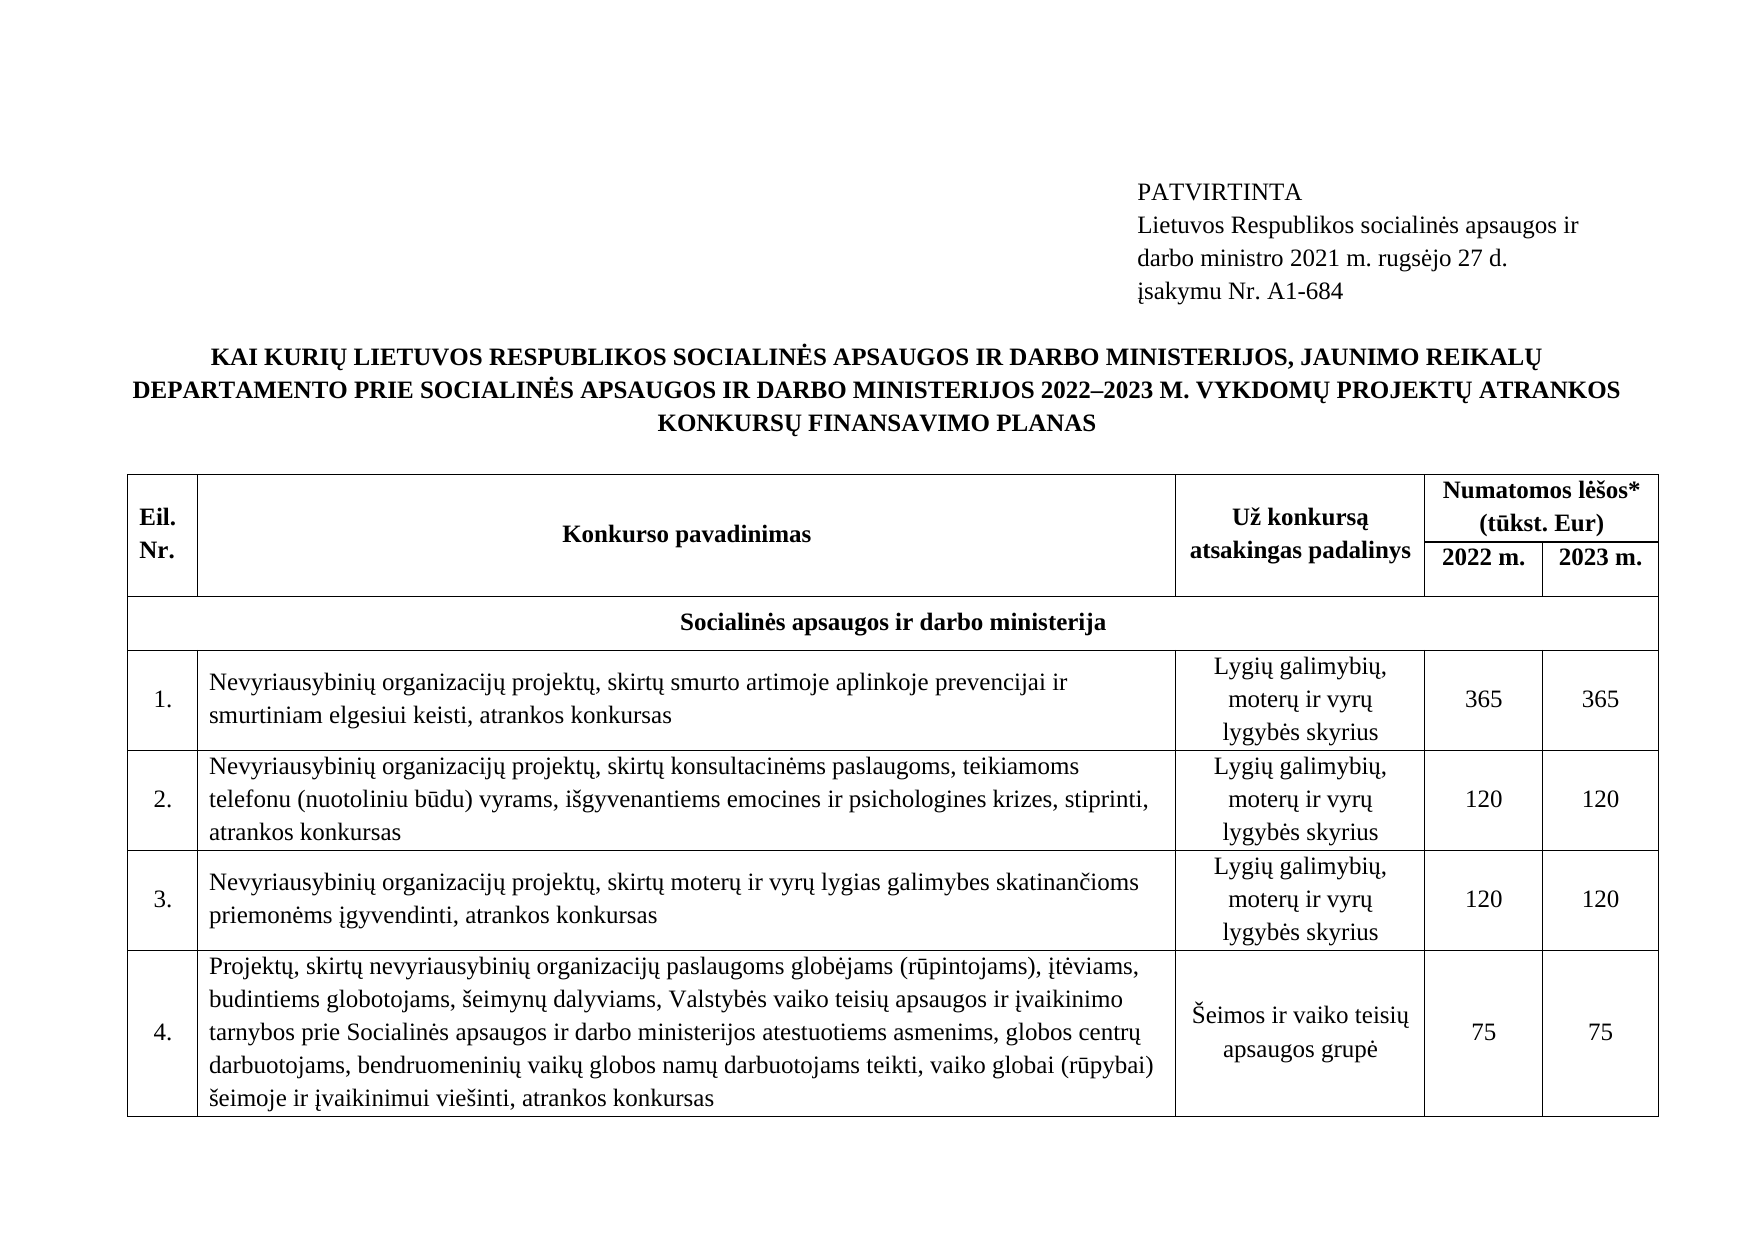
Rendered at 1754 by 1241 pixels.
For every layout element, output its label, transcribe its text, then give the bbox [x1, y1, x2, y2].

table_header Numatomos lėšos* (tūkst. Eur) [1425, 475, 1658, 541]
table_cell Lygių galimybių, moterų ir vyrų lygybės skyrius [1176, 851, 1424, 950]
table_cell Lygių galimybių, moterų ir vyrų lygybės skyrius [1176, 751, 1424, 850]
table_cell 75 [1543, 951, 1658, 1116]
table_cell 2. [128, 751, 197, 850]
table_cell 4. [128, 951, 197, 1116]
table_cell 120 [1425, 851, 1542, 950]
table_cell 120 [1543, 851, 1658, 950]
table_cell 365 [1543, 651, 1658, 750]
table_cell 2023 m. [1543, 543, 1658, 596]
table_header Už konkursą atsakingas padalinys [1176, 475, 1424, 596]
text įsakymu Nr. A1-684 [1137, 276, 1636, 305]
table_cell 120 [1543, 751, 1658, 850]
table_cell Nevyriausybinių organizacijų projektų, skirtų konsultacinėms paslaugoms, teikiamoms telefonu (nuotoliniu būdu) vyrams, išgyvenantiems emocines ir psichologines krizes, stiprinti, atrankos konkursas [198, 751, 1175, 850]
table_cell Nevyriausybinių organizacijų projektų, skirtų moterų ir vyrų lygias galimybes skatinančioms priemonėms įgyvendinti, atrankos konkursas [198, 851, 1175, 950]
text PATVIRTINTA [1137, 177, 1636, 206]
table_cell 120 [1425, 751, 1542, 850]
table_cell Lygių galimybių, moterų ir vyrų lygybės skyrius [1176, 651, 1424, 750]
table_cell 2022 m. [1425, 543, 1542, 596]
table_cell Šeimos ir vaiko teisių apsaugos grupė [1176, 951, 1424, 1116]
text KAI KURIŲ Lietuvos Respublikos socialinės apsaugos ir darbo ministerijos, JAUNIMO REIKALŲ DEPARTAMENTO PRIE SOCIALINĖS APSAUGOS IR DARBO MINISTERIJOS 2022–2023 m. vykdomų projektų ATRANKOS konkursų FINANSAVIMO planas [118, 342, 1636, 437]
table_cell 3. [128, 851, 197, 950]
table_cell Projektų, skirtų nevyriausybinių organizacijų paslaugoms globėjams (rūpintojams), įtėviams, budintiems globotojams, šeimynų dalyviams, Valstybės vaiko teisių apsaugos ir įvaikinimo tarnybos prie Socialinės apsaugos ir darbo ministerijos atestuotiems asmenims, globos centrų darbuotojams, bendruomeninių vaikų globos namų darbuotojams teikti, vaiko globai (rūpybai) šeimoje ir įvaikinimui viešinti, atrankos konkursas [198, 951, 1175, 1116]
table_cell 75 [1425, 951, 1542, 1116]
table_header Konkurso pavadinimas [198, 475, 1175, 596]
table_cell Socialinės apsaugos ir darbo ministerija [128, 597, 1658, 650]
table_header Eil. Nr. [128, 475, 197, 596]
table_cell Nevyriausybinių organizacijų projektų, skirtų smurto artimoje aplinkoje prevencijai ir smurtiniam elgesiui keisti, atrankos konkursas [198, 651, 1175, 750]
table_cell 365 [1425, 651, 1542, 750]
table_cell 1. [128, 651, 197, 750]
text Lietuvos Respublikos socialinės apsaugos ir darbo ministro 2021 m. rugsėjo 27 d. [1137, 210, 1636, 272]
